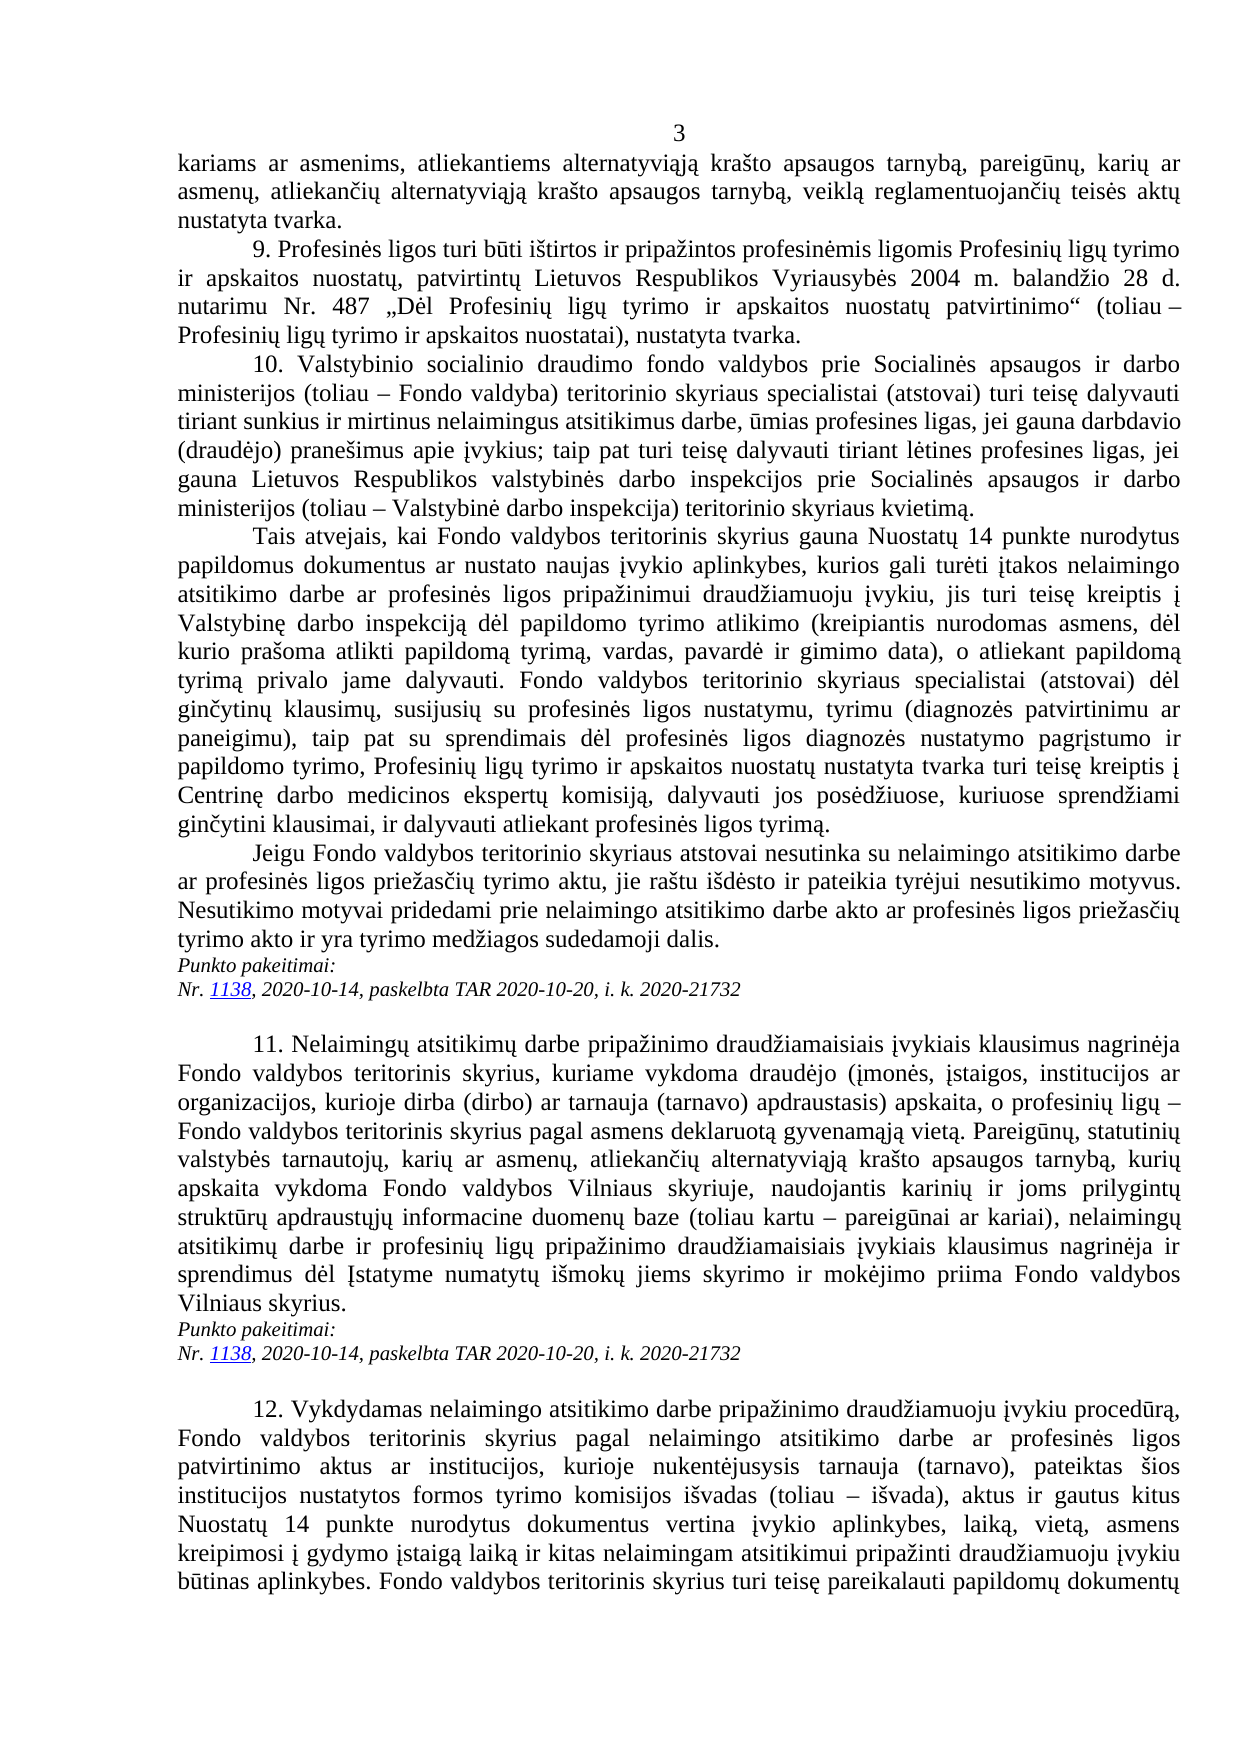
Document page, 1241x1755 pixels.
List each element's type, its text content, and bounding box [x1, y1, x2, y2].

text Punkto pakeitimai: [177, 953, 1181, 977]
text 10. Valstybinio socialinio draudimo fondo valdybos prie Socialinės apsaugos ir darbo ministerijos (toliau – Fondo valdyba) teritorinio skyriaus specialistai (atstovai) turi teisę dalyvauti tiriant sunkius ir mirtinus nelaimingus atsitikimus darbe, ūmias profesines ligas, jei gauna darbdavio (draudėjo) pranešimus apie įvykius; taip pat turi teisę dalyvauti tiriant lėtines profesines ligas, jei gauna Lietuvos Respublikos valstybinės darbo inspekcijos prie Socialinės apsaugos ir darbo ministerijos (toliau – Valstybinė darbo inspekcija) teritorinio skyriaus kvietimą. [177, 349, 1181, 521]
text 9. Profesinės ligos turi būti ištirtos ir pripažintos profesinėmis ligomis Profesinių ligų tyrimo ir apskaitos nuostatų, patvirtintų Lietuvos Respublikos Vyriausybės 2004 m. balandžio 28 d. nutarimu Nr. 487 „Dėl Profesinių ligų tyrimo ir apskaitos nuostatų patvirtinimo“ (toliau – Profesinių ligų tyrimo ir apskaitos nuostatai), nustatyta tvarka. [177, 234, 1181, 349]
text Jeigu Fondo valdybos teritorinio skyriaus atstovai nesutinka su nelaimingo atsitikimo darbe ar profesinės ligos priežasčių tyrimo aktu, jie raštu išdėsto ir pateikia tyrėjui nesutikimo motyvus. Nesutikimo motyvai pridedami prie nelaimingo atsitikimo darbe akto ar profesinės ligos priežasčių tyrimo akto ir yra tyrimo medžiagos sudedamoji dalis. [177, 838, 1181, 953]
text Tais atvejais, kai Fondo valdybos teritorinis skyrius gauna Nuostatų 14 punkte nurodytus papildomus dokumentus ar nustato naujas įvykio aplinkybes, kurios gali turėti įtakos nelaimingo atsitikimo darbe ar profesinės ligos pripažinimui draudžiamuoju įvykiu, jis turi teisę kreiptis į Valstybinę darbo inspekciją dėl papildomo tyrimo atlikimo (kreipiantis nurodomas asmens, dėl kurio prašoma atlikti papildomą tyrimą, vardas, pavardė ir gimimo data), o atliekant papildomą tyrimą privalo jame dalyvauti. Fondo valdybos teritorinio skyriaus specialistai (atstovai) dėl ginčytinų klausimų, susijusių su profesinės ligos nustatymu, tyrimu (diagnozės patvirtinimu ar paneigimu), taip pat su sprendimais dėl profesinės ligos diagnozės nustatymo pagrįstumo ir papildomo tyrimo, Profesinių ligų tyrimo ir apskaitos nuostatų nustatyta tvarka turi teisę kreiptis į Centrinę darbo medicinos ekspertų komisiją, dalyvauti jos posėdžiuose, kuriuose sprendžiami ginčytini klausimai, ir dalyvauti atliekant profesinės ligos tyrimą. [177, 521, 1181, 838]
text Nr. 1138, 2020-10-14, paskelbta TAR 2020-10-20, i. k. 2020-21732 [177, 1341, 1181, 1365]
text Nr. 1138, 2020-10-14, paskelbta TAR 2020-10-20, i. k. 2020-21732 [177, 977, 1181, 1001]
text Punkto pakeitimai: [177, 1317, 1181, 1341]
text 11. Nelaimingų atsitikimų darbe pripažinimo draudžiamaisiais įvykiais klausimus nagrinėja Fondo valdybos teritorinis skyrius, kuriame vykdoma draudėjo (įmonės, įstaigos, institucijos ar organizacijos, kurioje dirba (dirbo) ar tarnauja (tarnavo) apdraustasis) apskaita, o profesinių ligų – Fondo valdybos teritorinis skyrius pagal asmens deklaruotą gyvenamąją vietą. Pareigūnų, statutinių valstybės tarnautojų, karių ar asmenų, atliekančių alternatyviąją krašto apsaugos tarnybą, kurių apskaita vykdoma Fondo valdybos Vilniaus skyriuje, naudojantis karinių ir joms prilygintų struktūrų apdraustųjų informacine duomenų baze (toliau kartu – pareigūnai ar kariai), nelaimingų atsitikimų darbe ir profesinių ligų pripažinimo draudžiamaisiais įvykiais klausimus nagrinėja ir sprendimus dėl Įstatyme numatytų išmokų jiems skyrimo ir mokėjimo priima Fondo valdybos Vilniaus skyrius. [177, 1029, 1181, 1317]
text kariams ar asmenims, atliekantiems alternatyviąją krašto apsaugos tarnybą, pareigūnų, karių ar asmenų, atliekančių alternatyviąją krašto apsaugos tarnybą, veiklą reglamentuojančių teisės aktų nustatyta tvarka. [177, 148, 1181, 234]
text 12. Vykdydamas nelaimingo atsitikimo darbe pripažinimo draudžiamuoju įvykiu procedūrą, Fondo valdybos teritorinis skyrius pagal nelaimingo atsitikimo darbe ar profesinės ligos patvirtinimo aktus ar institucijos, kurioje nukentėjusysis tarnauja (tarnavo), pateiktas šios institucijos nustatytos formos tyrimo komisijos išvadas (toliau – išvada), aktus ir gautus kitus Nuostatų 14 punkte nurodytus dokumentus vertina įvykio aplinkybes, laiką, vietą, asmens kreipimosi į gydymo įstaigą laiką ir kitas nelaimingam atsitikimui pripažinti draudžiamuoju įvykiu būtinas aplinkybes. Fondo valdybos teritorinis skyrius turi teisę pareikalauti papildomų dokumentų [177, 1394, 1181, 1595]
